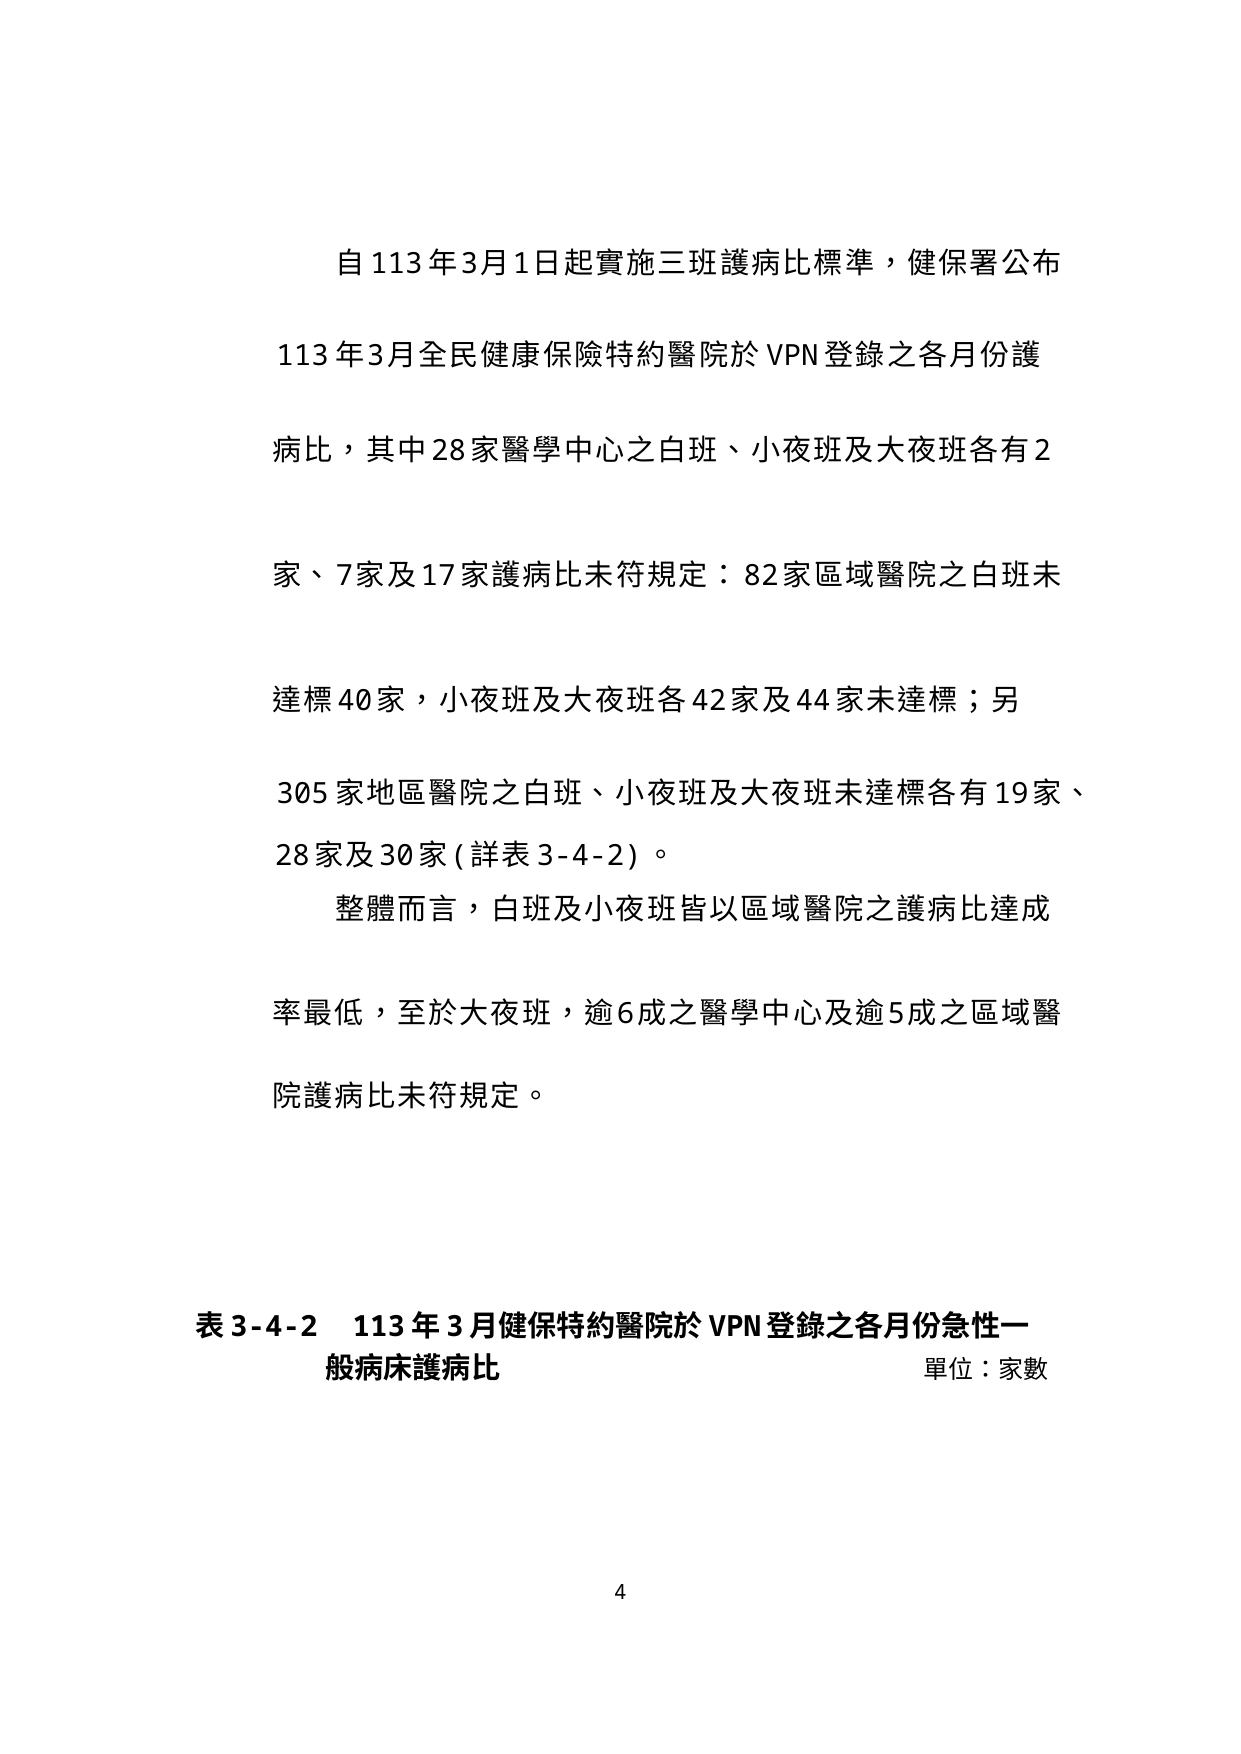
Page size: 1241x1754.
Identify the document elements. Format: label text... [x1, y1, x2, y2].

text 表3-4-2 113年3月健保特約醫院於VPN登錄之各月份急性一般病床護病比 單位：家數 [177, 1302, 1048, 1387]
text 整體而言，白班及小夜班皆以區域醫院之護病比達成率最低，至於大夜班，逾6成之醫學中心及逾5成之區域醫院護病比未符規定。 [266, 865, 1063, 1115]
text 自113年3月1日起實施三班護病比標準，健保署公布113年3月全民健康保險特約醫院於VPN登錄之各月份護病比，其中28家醫學中心之白班、小夜班及大夜班各有2家、7家及17家護病比未符規定：82家區域醫院之白班未達標40家，小夜班及大夜班各42家及44家未達標；另305家地區醫院之白班、小夜班及大夜班未達標各有19家、28家及30家(詳表3-4-2)。 [266, 177, 1063, 865]
